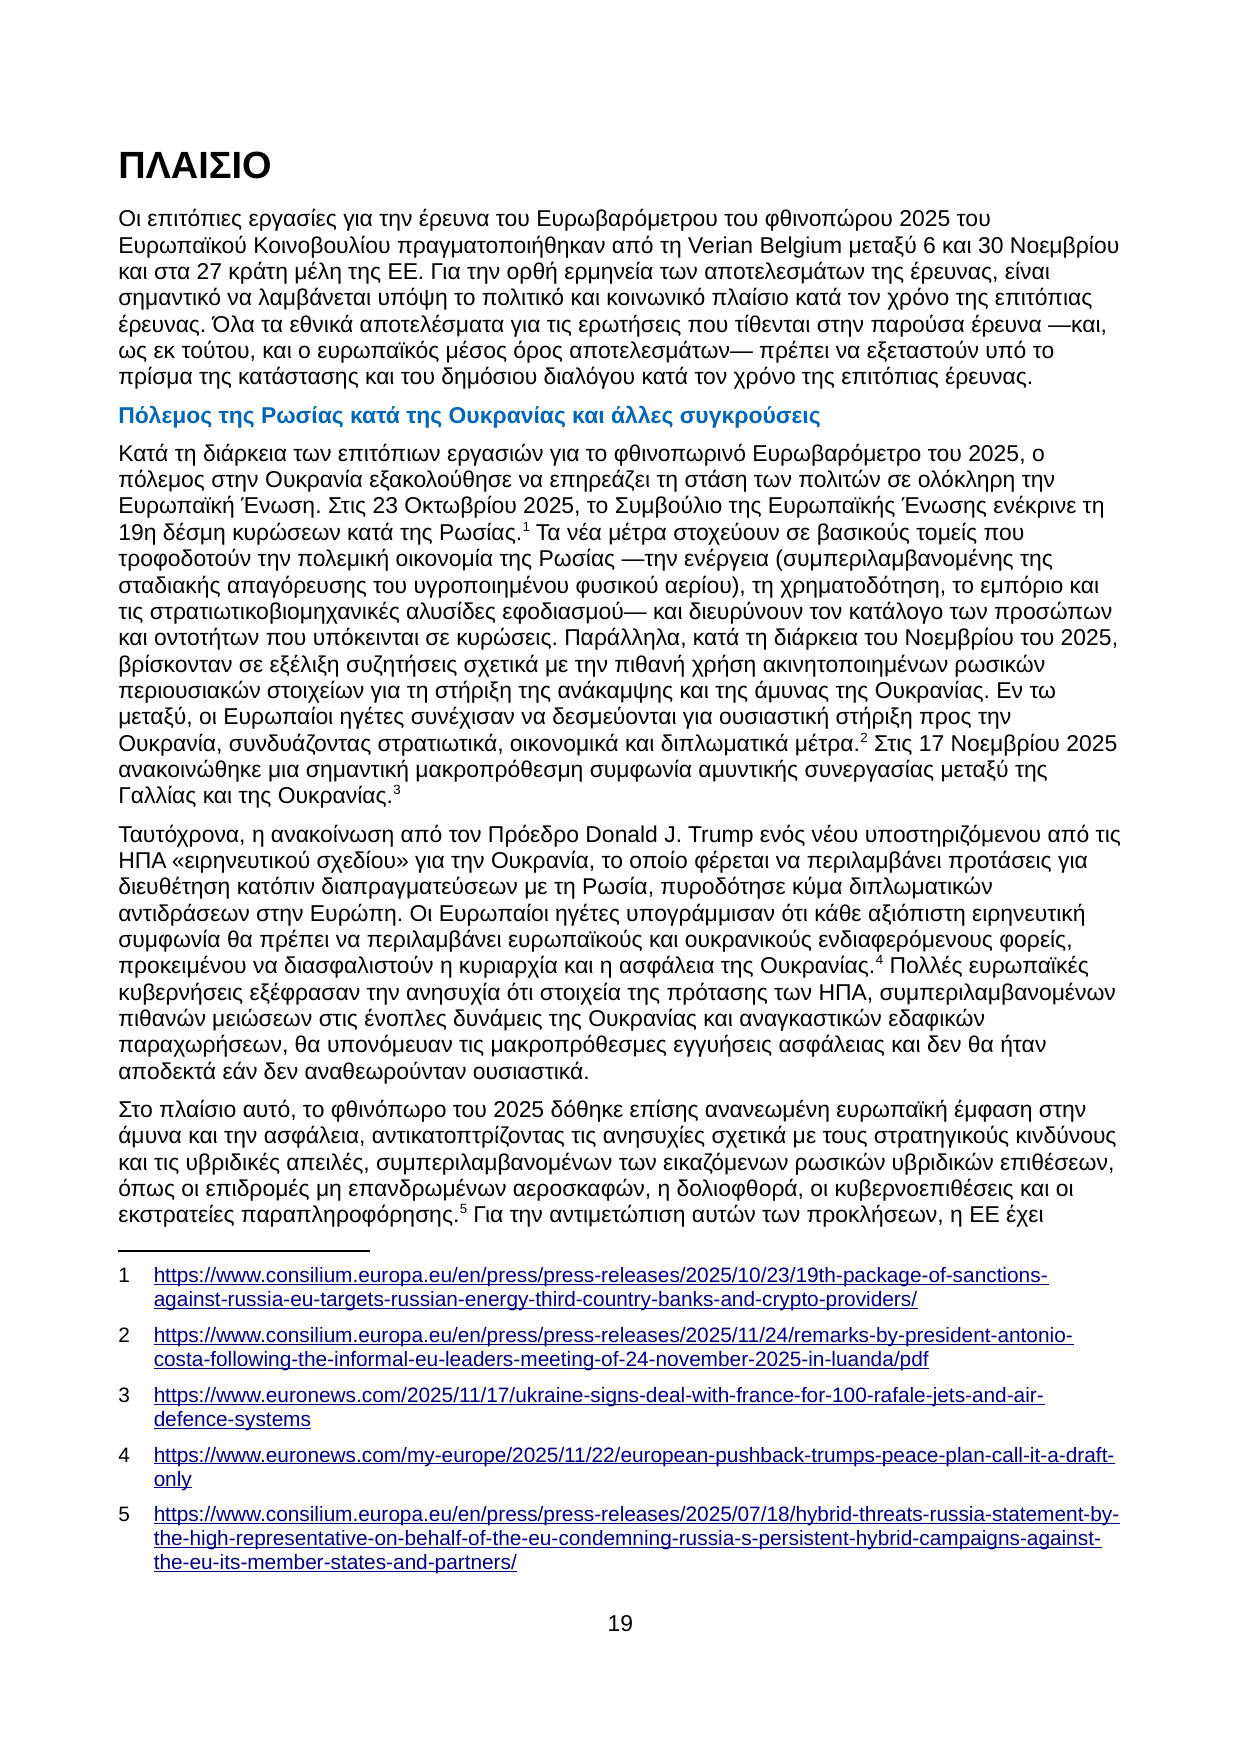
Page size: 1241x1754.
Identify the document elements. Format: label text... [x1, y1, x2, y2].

text Οι επιτόπιες εργασίες για την έρευνα του Ευρωβαρόμετρου του φθινοπώρου 2025 του Ευρωπαϊκού Κοινοβουλίου πραγματοποιήθηκαν από τη Verian Belgium μεταξύ 6 και 30 Νοεμβρίου και στα 27 κράτη μέλη της ΕΕ. Για την ορθή ερμηνεία των αποτελεσμάτων της έρευνας, είναι σημαντικό να λαμβάνεται υπόψη το πολιτικό και κοινωνικό πλαίσιο κατά τον χρόνο της επιτόπιας έρευνας. Όλα τα εθνικά αποτελέσματα για τις ερωτήσεις που τίθενται στην παρούσα έρευνα —και, ως εκ τούτου, και ο ευρωπαϊκός μέσος όρος αποτελεσμάτων— πρέπει να εξεταστούν υπό το πρίσμα της κατάστασης και του δημόσιου διαλόγου κατά τον χρόνο της επιτόπιας έρευνας. [118, 205, 1122, 390]
subtitle ΠΛΑΙΣΙΟ [118, 143, 1122, 187]
text Στο πλαίσιο αυτό, το φθινόπωρο του 2025 δόθηκε επίσης ανανεωμένη ευρωπαϊκή έμφαση στην άμυνα και την ασφάλεια, αντικατοπτρίζοντας τις ανησυχίες σχετικά με τους στρατηγικούς κινδύνους και τις υβριδικές απειλές, συμπεριλαμβανομένων των εικαζόμενων ρωσικών υβριδικών επιθέσεων, όπως οι επιδρομές μη επανδρωμένων αεροσκαφών, η δολιοφθορά, οι κυβερνοεπιθέσεις και οι εκστρατείες παραπληροφόρησης. Για την αντιμετώπιση αυτών των προκλήσεων, η ΕΕ έχει [118, 1096, 1122, 1228]
text Ταυτόχρονα, η ανακοίνωση από τον Πρόεδρο Donald J. Trump ενός νέου υποστηριζόμενου από τις ΗΠΑ «ειρηνευτικού σχεδίου» για την Ουκρανία, το οποίο φέρεται να περιλαμβάνει προτάσεις για διευθέτηση κατόπιν διαπραγματεύσεων με τη Ρωσία, πυροδότησε κύμα διπλωματικών αντιδράσεων στην Ευρώπη. Οι Ευρωπαίοι ηγέτες υπογράμμισαν ότι κάθε αξιόπιστη ειρηνευτική συμφωνία θα πρέπει να περιλαμβάνει ευρωπαϊκούς και ουκρανικούς ενδιαφερόμενους φορείς, προκειμένου να διασφαλιστούν η κυριαρχία και η ασφάλεια της Ουκρανίας. Πολλές ευρωπαϊκές κυβερνήσεις εξέφρασαν την ανησυχία ότι στοιχεία της πρότασης των ΗΠΑ, συμπεριλαμβανομένων πιθανών μειώσεων στις ένοπλες δυνάμεις της Ουκρανίας και αναγκαστικών εδαφικών παραχωρήσεων, θα υπονόμευαν τις μακροπρόθεσμες εγγυήσεις ασφάλειας και δεν θα ήταν αποδεκτά εάν δεν αναθεωρούνταν ουσιαστικά. [118, 821, 1122, 1084]
text https://www.consilium.europa.eu/en/press/press-releases/2025/10/23/19th-package-of-sanctions-against-russia-eu-targets-russian-energy-third-country-banks-and-crypto-providers/ [118, 1263, 1122, 1311]
text Πόλεμος της Ρωσίας κατά της Ουκρανίας και άλλες συγκρούσεις [118, 402, 1122, 428]
text https://www.euronews.com/2025/11/17/ukraine-signs-deal-with-france-for-100-rafale-jets-and-air-defence-systems [118, 1383, 1122, 1431]
text https://www.consilium.europa.eu/en/press/press-releases/2025/11/24/remarks-by-president-antonio-costa-following-the-informal-eu-leaders-meeting-of-24-november-2025-in-luanda/pdf [118, 1323, 1122, 1371]
text Κατά τη διάρκεια των επιτόπιων εργασιών για το φθινοπωρινό Ευρωβαρόμετρο του 2025, ο πόλεμος στην Ουκρανία εξακολούθησε να επηρεάζει τη στάση των πολιτών σε ολόκληρη την Ευρωπαϊκή Ένωση. Στις 23 Οκτωβρίου 2025, το Συμβούλιο της Ευρωπαϊκής Ένωσης ενέκρινε τη 19η δέσμη κυρώσεων κατά της Ρωσίας. Τα νέα μέτρα στοχεύουν σε βασικούς τομείς που τροφοδοτούν την πολεμική οικονομία της Ρωσίας —την ενέργεια (συμπεριλαμβανομένης της σταδιακής απαγόρευσης του υγροποιημένου φυσικού αερίου), τη χρηματοδότηση, το εμπόριο και τις στρατιωτικοβιομηχανικές αλυσίδες εφοδιασμού— και διευρύνουν τον κατάλογο των προσώπων και οντοτήτων που υπόκεινται σε κυρώσεις. Παράλληλα, κατά τη διάρκεια του Νοεμβρίου του 2025, βρίσκονταν σε εξέλιξη συζητήσεις σχετικά με την πιθανή χρήση ακινητοποιημένων ρωσικών περιουσιακών στοιχείων για τη στήριξη της ανάκαμψης και της άμυνας της Ουκρανίας. Εν τω μεταξύ, οι Ευρωπαίοι ηγέτες συνέχισαν να δεσμεύονται για ουσιαστική στήριξη προς την Ουκρανία, συνδυάζοντας στρατιωτικά, οικονομικά και διπλωματικά μέτρα. Στις 17 Νοεμβρίου 2025 ανακοινώθηκε μια σημαντική μακροπρόθεσμη συμφωνία αμυντικής συνεργασίας μεταξύ της Γαλλίας και της Ουκρανίας. [118, 440, 1122, 809]
text https://www.euronews.com/my-europe/2025/11/22/european-pushback-trumps-peace-plan-call-it-a-draft-only [118, 1442, 1122, 1490]
text https://www.consilium.europa.eu/en/press/press-releases/2025/07/18/hybrid-threats-russia-statement-by-the-high-representative-on-behalf-of-the-eu-condemning-russia-s-persistent-hybrid-campaigns-against-the-eu-its-member-states-and-partners/ [118, 1502, 1122, 1574]
